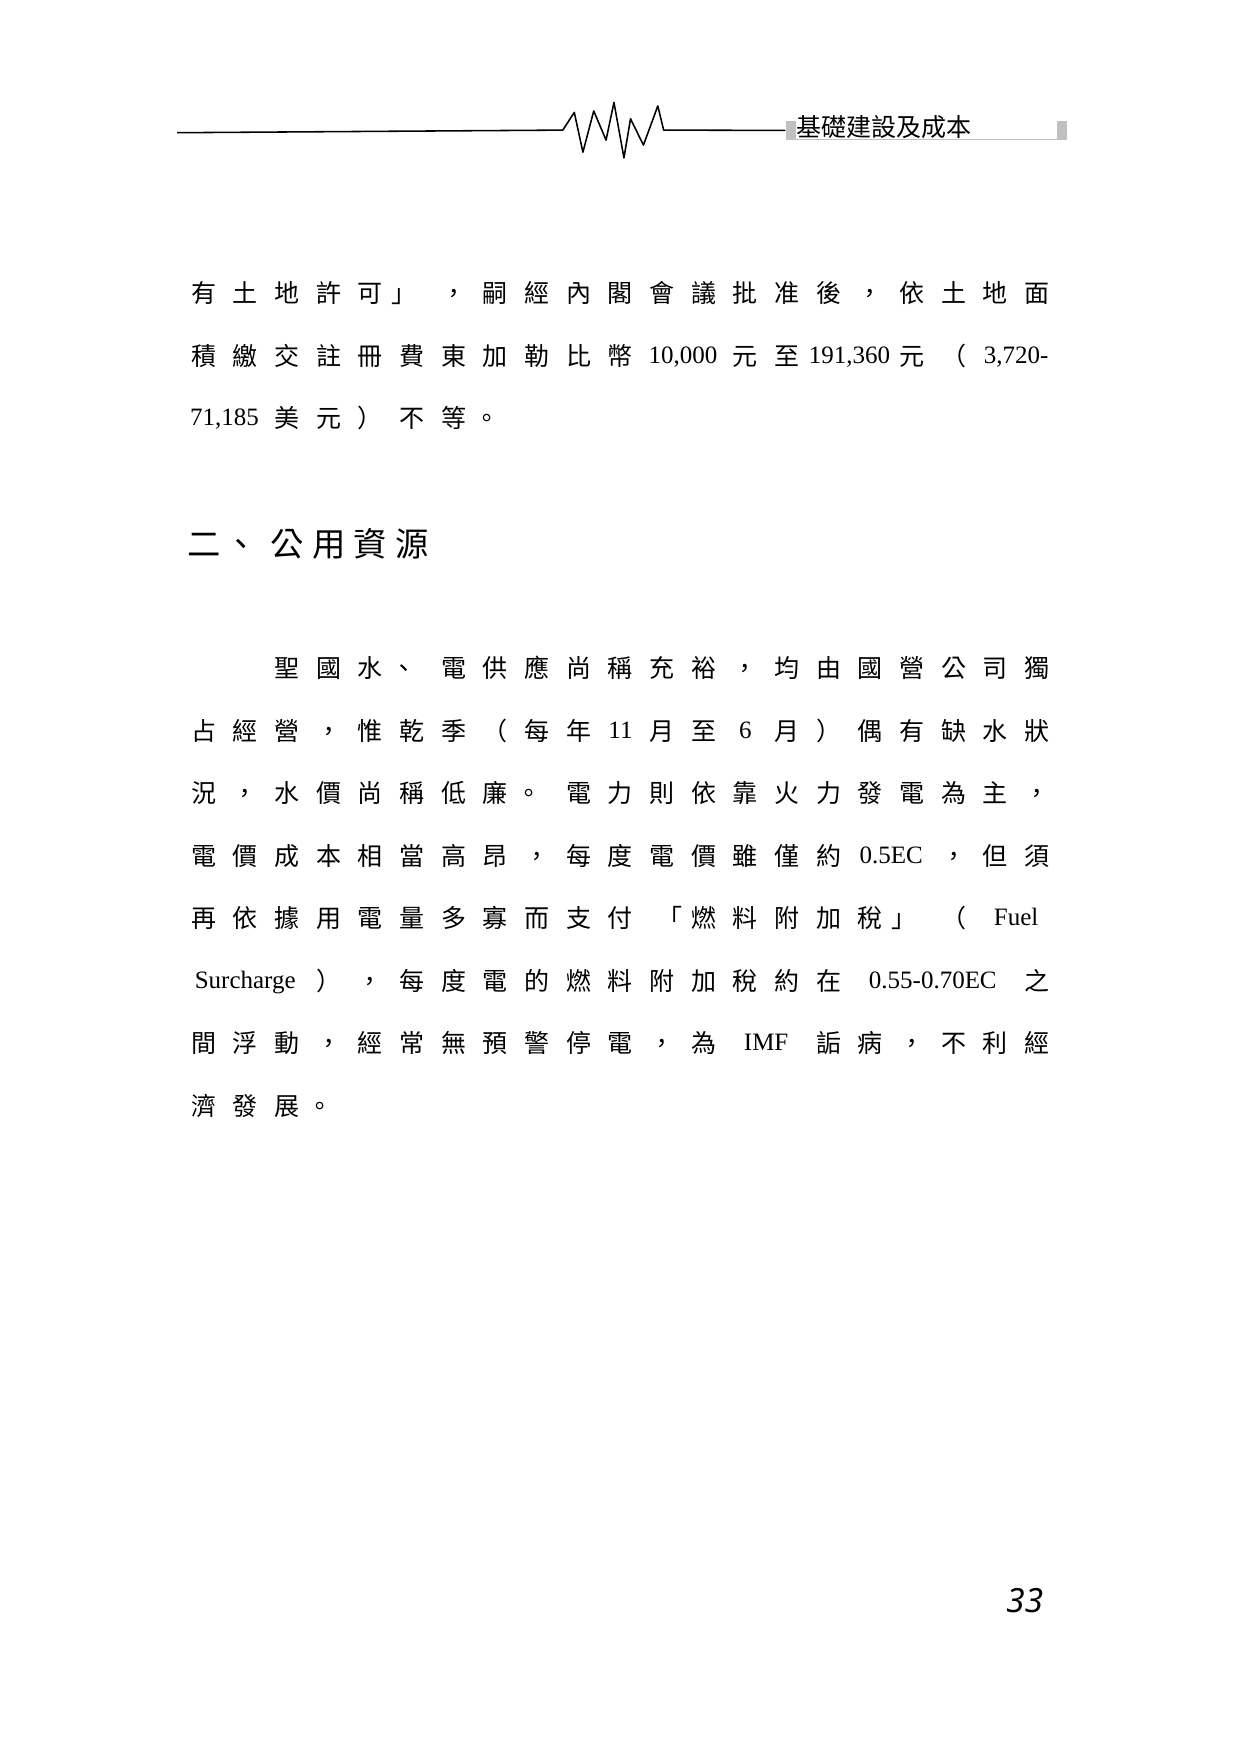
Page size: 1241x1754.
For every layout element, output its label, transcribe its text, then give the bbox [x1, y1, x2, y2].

text 聖國水、電供應尚稱充裕，均由國營公司獨占經營，惟乾季（每年11月至6月）偶有缺水狀況，水價尚稱低廉。電力則依靠火力發電為主，電價成本相當高昂，每度電價雖僅約0.5EC，但須再依據用電量多寡而支付「燃料附加稅」（Fuel Surcharge），每度電的燃料附加稅約在0.55-0.70EC之間浮動，經常無預警停電，為IMF詬病，不利經濟發展。 [183, 625, 1058, 1125]
text 有土地許可」，嗣經內閣會議批准後，依土地面積繳交註冊費東加勒比幣10,000元至191,360元（3,720-71,185美元）不等。 [183, 250, 1058, 438]
text 二、公用資源 [183, 500, 1058, 563]
